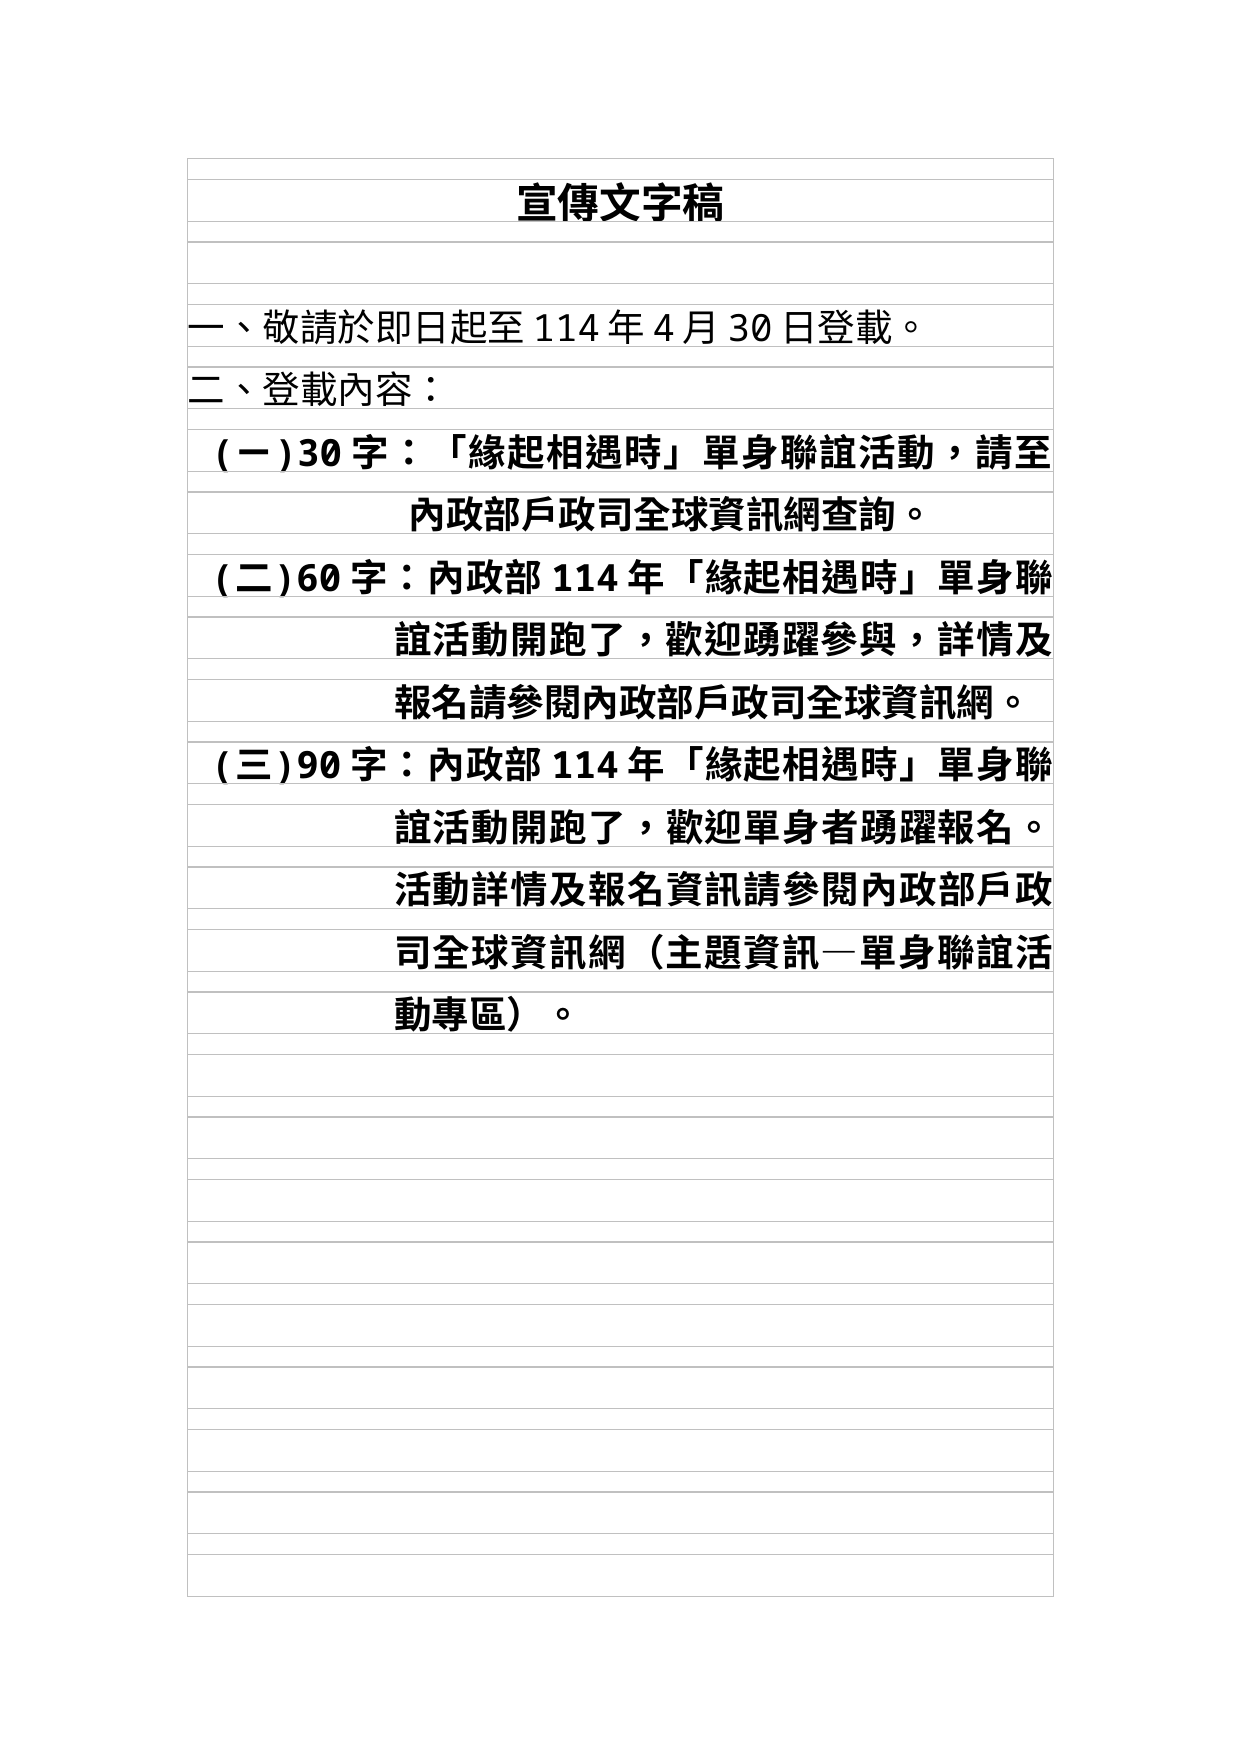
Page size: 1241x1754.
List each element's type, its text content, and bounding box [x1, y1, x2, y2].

text [188, 909, 1053, 929]
text [188, 659, 1053, 679]
text (二)60字：內政部114年「緣起相遇時」單身聯 [188, 555, 1053, 596]
text [188, 347, 1053, 366]
text 司全球資訊網（主題資訊—單身聯誼活 [188, 930, 1053, 971]
text [188, 722, 1053, 741]
text [188, 847, 1053, 866]
text 活動詳情及報名資訊請參閱內政部戶政 [188, 868, 1053, 908]
text 一、敬請於即日起至114年4月30日登載。 [188, 305, 1053, 346]
text [188, 534, 1053, 554]
text 內政部戶政司全球資訊網查詢。 [188, 493, 1053, 533]
text 宣傳文字稿 [188, 180, 1053, 221]
text [188, 472, 1053, 491]
text [188, 597, 1053, 616]
text [188, 972, 1053, 991]
text [188, 284, 1053, 304]
text [188, 159, 1053, 179]
text 報名請參閱內政部戶政司全球資訊網。 [188, 680, 1053, 721]
text 誼活動開跑了，歡迎踴躍參與，詳情及 [188, 618, 1053, 658]
text (三)90字：內政部114年「緣起相遇時」單身聯 [188, 743, 1053, 783]
text 二、登載內容： [188, 368, 1053, 408]
text [188, 409, 1053, 429]
text [188, 784, 1053, 804]
text 誼活動開跑了，歡迎單身者踴躍報名。 [188, 805, 1053, 846]
text 動專區）。 [188, 993, 1053, 1033]
text (ㄧ)30字：「緣起相遇時」單身聯誼活動，請至 [188, 430, 1053, 471]
